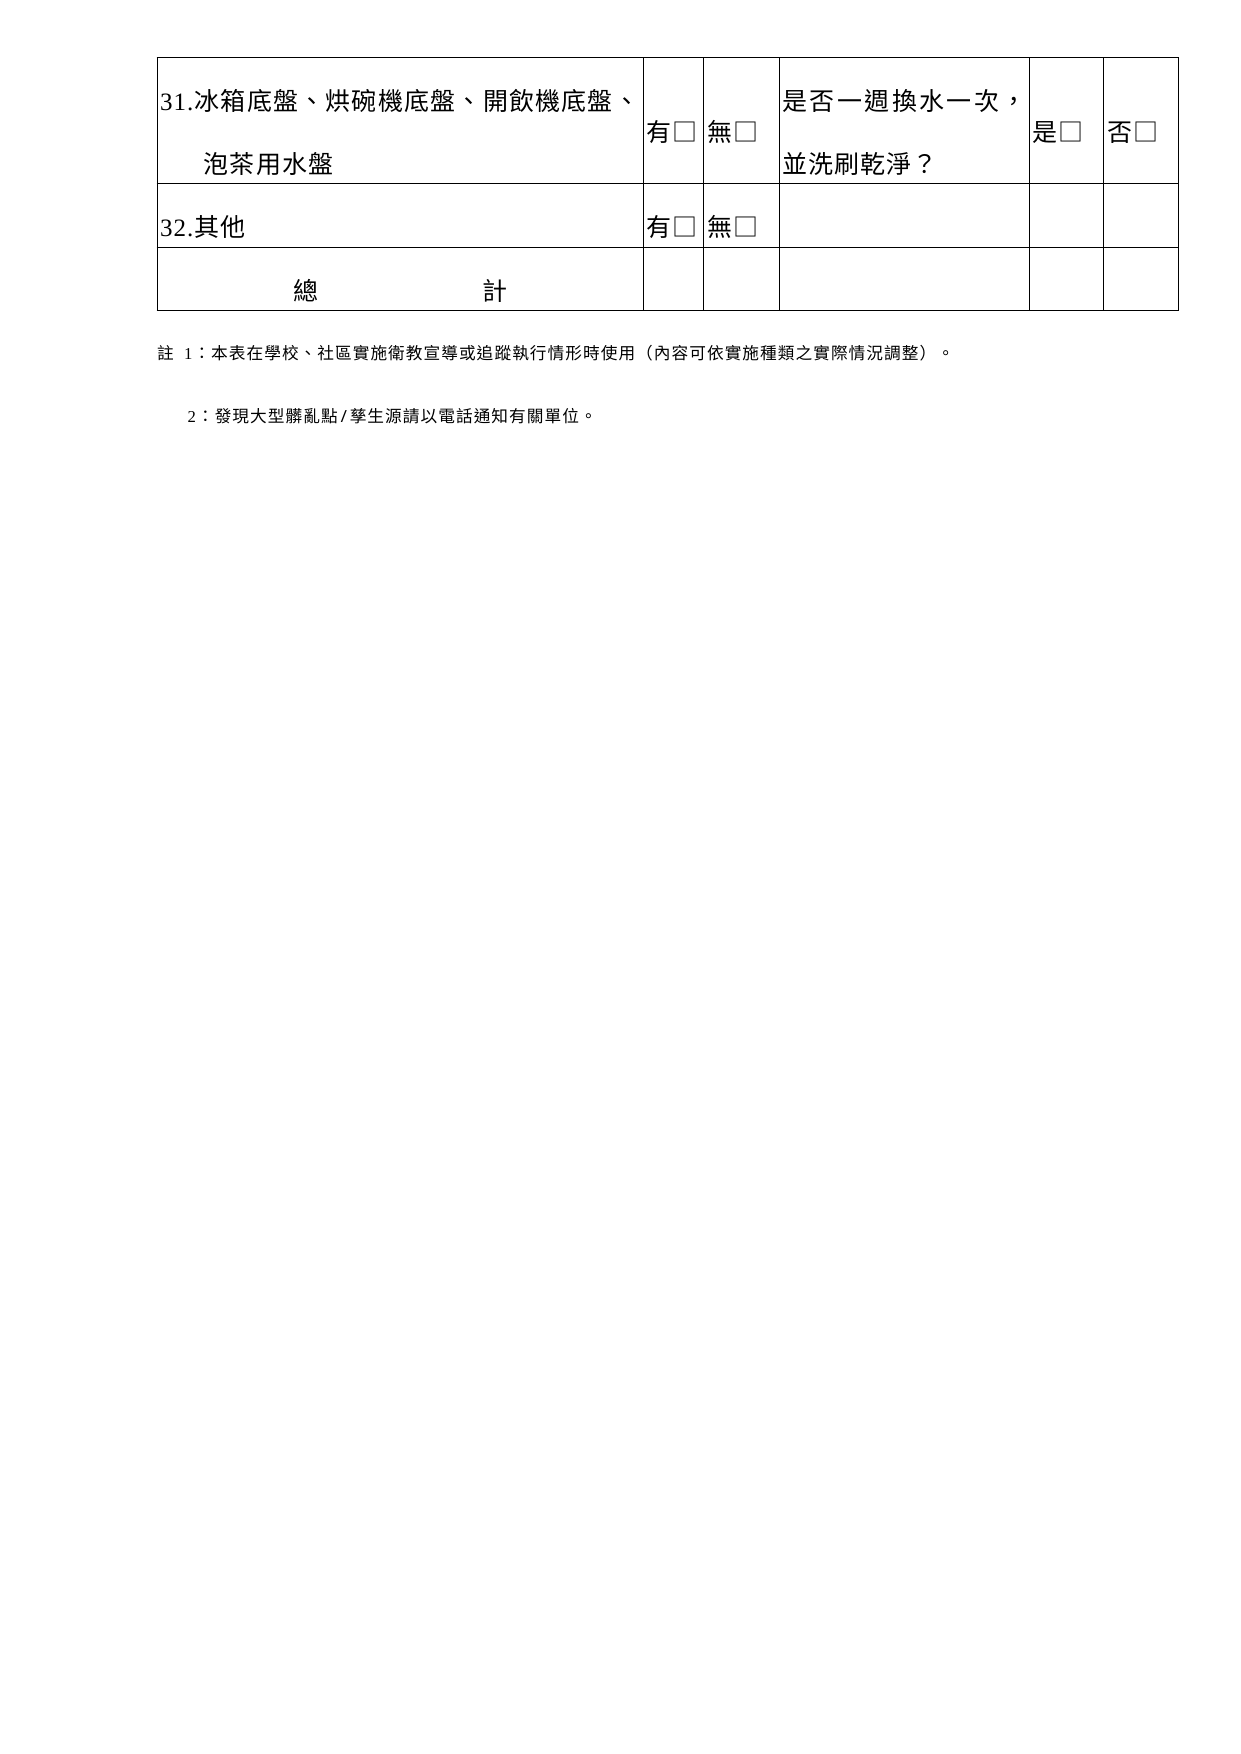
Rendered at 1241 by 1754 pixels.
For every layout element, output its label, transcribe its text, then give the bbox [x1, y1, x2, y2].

table_cell 無□ [704, 58, 779, 183]
table_cell [1030, 248, 1103, 310]
table_cell [1030, 184, 1103, 247]
table_cell 有□ [644, 184, 703, 247]
text 註 1：本表在學校、社區實施衛教宣導或追蹤執行情形時使用（內容可依實施種類之實際情況調整）。 [157, 311, 1096, 373]
table_cell [780, 248, 1029, 310]
table_cell [780, 184, 1029, 247]
table_cell 總 計 [158, 248, 643, 310]
table_cell [1104, 248, 1178, 310]
table_cell 是否一週換水一次，並洗刷乾淨？ [780, 58, 1029, 183]
table_cell [644, 248, 703, 310]
table_cell 有□ [644, 58, 703, 183]
table_cell 是□ [1030, 58, 1103, 183]
table_cell [704, 248, 779, 310]
text 2：發現大型髒亂點/孳生源請以電話通知有關單位。 [187, 373, 1096, 436]
table_cell [1104, 184, 1178, 247]
table_cell 31.冰箱底盤、烘碗機底盤、開飲機底盤、泡茶用水盤 [158, 58, 643, 183]
table_cell 無□ [704, 184, 779, 247]
table_cell 32.其他 [158, 184, 643, 247]
table_cell 否□ [1104, 58, 1178, 183]
